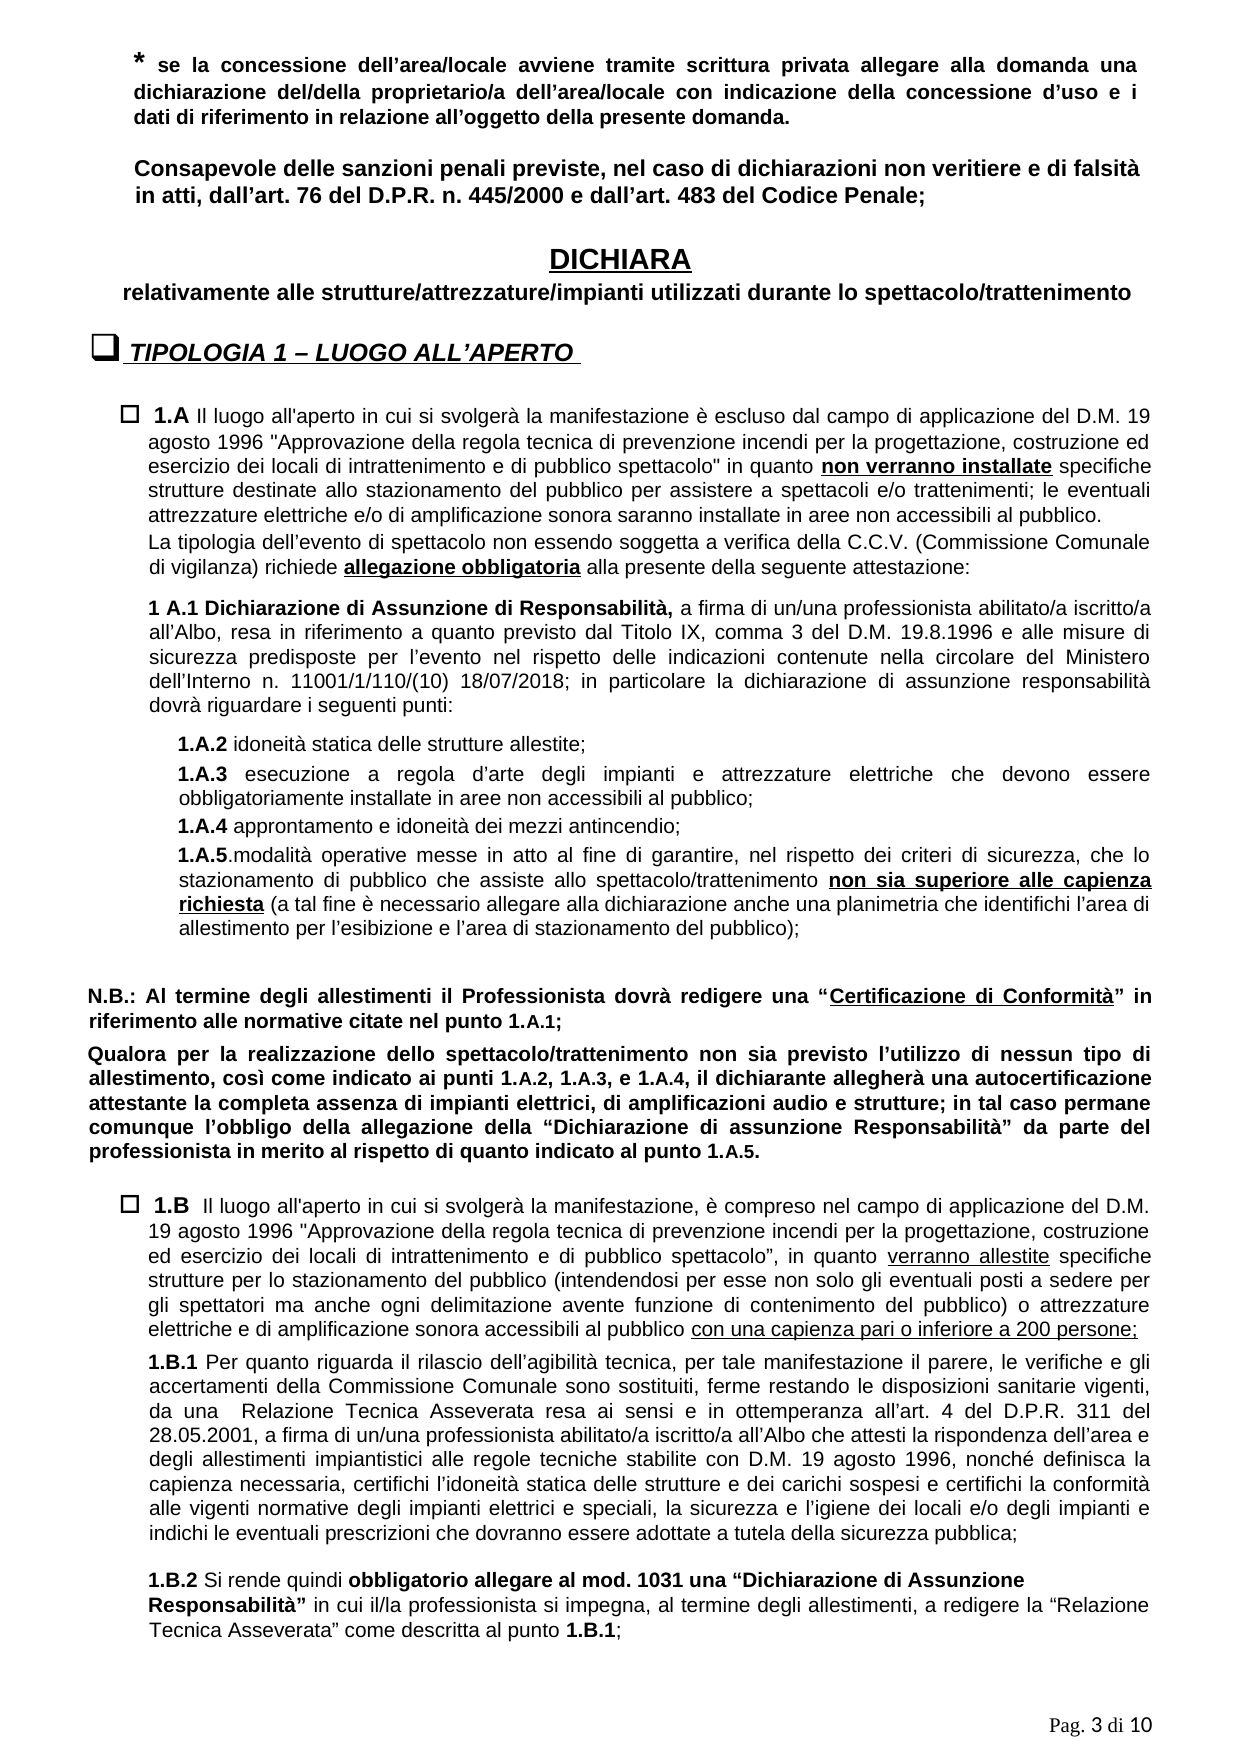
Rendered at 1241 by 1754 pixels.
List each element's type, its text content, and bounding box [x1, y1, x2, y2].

text 1.A.4 approntamento e idoneità dei mezzi antincendio; [177, 813, 1152, 837]
text N.B.: Al termine degli allestimenti il Professionista dovrà redigere una “Certificazione di Conformità” in riferimento alle normative citate nel punto 1.A.1; [87, 984, 1152, 1033]
text relativamente alle strutture/attrezzature/impianti utilizzati durante lo spettacolo/trattenimento [88, 279, 1166, 305]
text Responsabilità” in cui il/la professionista si impegna, al termine degli allestimenti, a redigere la “Relazione Tecnica Asseverata” come descritta al punto 1.B.1; [148, 1593, 1152, 1641]
text 1.B.1 Per quanto riguarda il rilascio dell’agibilità tecnica, per tale manifestazione il parere, le verifiche e gli accertamenti della Commissione Comunale sono sostituiti, ferme restando le disposizioni sanitarie vigenti, da una Relazione Tecnica Asseverata resa ai sensi e in ottemperanza all’art. 4 del D.P.R. 311 del 28.05.2001, a firma di un/una professionista abilitato/a iscritto/a all’Albo che attesti la rispondenza dell’area e degli allestimenti impiantistici alle regole tecniche stabilite con D.M. 19 agosto 1996, nonché definisca la capienza necessaria, certifichi l’idoneità statica delle strutture e dei carichi sospesi e certifichi la conformità alle vigenti normative degli impianti elettrici e speciali, la sicurezza e l’igiene dei locali e/o degli impianti e indichi le eventuali prescrizioni che dovranno essere adottate a tutela della sicurezza pubblica; [148, 1350, 1152, 1544]
text La tipologia dell’evento di spettacolo non essendo soggetta a verifica della C.C.V. (Commissione Comunale di vigilanza) richiede allegazione obbligatoria alla presente della seguente attestazione: [148, 530, 1152, 578]
text * se la concessione dell’area/locale avviene tramite scrittura privata allegare alla domanda una dichiarazione del/della proprietario/a dell’area/locale con indicazione della concessione d’uso e i dati di riferimento in relazione all’oggetto della presente domanda. [133, 45, 1138, 129]
text 1.A.5.modalità operative messe in atto al fine di garantire, nel rispetto dei criteri di sicurezza, che lo stazionamento di pubblico che assiste allo spettacolo/trattenimento non sia superiore alle capienza richiesta (a tal fine è necessario allegare alla dichiarazione anche una planimetria che identifichi l’area di allestimento per l’esibizione e l’area di stazionamento del pubblico); [177, 843, 1152, 940]
text 1.A.2 idoneità statica delle strutture allestite; [177, 732, 1152, 756]
text 1.B.2 Si rende quindi obbligatorio allegare al mod. 1031 una “Dichiarazione di Assunzione [148, 1568, 1152, 1592]
text Qualora per la realizzazione dello spettacolo/trattenimento non sia previsto l’utilizzo di nessun tipo di allestimento, così come indicato ai punti 1.A.2, 1.A.3, e 1.A.4, il dichiarante allegherà una autocertificazione attestante la completa assenza di impianti elettrici, di amplificazioni audio e strutture; in tal caso permane comunque l’obbligo della allegazione della “Dichiarazione di assunzione Responsabilità” da parte del professionista in merito al rispetto di quanto indicato al punto 1.A.5. [87, 1042, 1152, 1163]
text DICHIARA [88, 242, 1152, 276]
text 1.A Il luogo all'aperto in cui si svolgerà la manifestazione è escluso dal campo di applicazione del D.M. 19 agosto 1996 "Approvazione della regola tecnica di prevenzione incendi per la progettazione, costruzione ed esercizio dei locali di intrattenimento e di pubblico spettacolo" in quanto non verranno installate specifiche strutture destinate allo stazionamento del pubblico per assistere a spettacoli e/o trattenimenti; le eventuali attrezzature elettriche e/o di amplificazione sonora saranno installate in aree non accessibili al pubblico. [118, 402, 1152, 527]
text 1 A.1 Dichiarazione di Assunzione di Responsabilità, a firma di un/una professionista abilitato/a iscritto/a all’Albo, resa in riferimento a quanto previsto dal Titolo IX, comma 3 del D.M. 19.8.1996 e alle misure di sicurezza predisposte per l’evento nel rispetto delle indicazioni contenute nella circolare del Ministero dell’Interno n. 11001/1/110/(10) 18/07/2018; in particolare la dichiarazione di assunzione responsabilità dovrà riguardare i seguenti punti: [148, 596, 1152, 717]
text 1.B Il luogo all'aperto in cui si svolgerà la manifestazione, è compreso nel campo di applicazione del D.M. 19 agosto 1996 "Approvazione della regola tecnica di prevenzione incendi per la progettazione, costruzione ed esercizio dei locali di intrattenimento e di pubblico spettacolo”, in quanto verranno allestite specifiche strutture per lo stazionamento del pubblico (intendendosi per esse non solo gli eventuali posti a sedere per gli spettatori ma anche ogni delimitazione avente funzione di contenimento del pubblico) o attrezzature elettriche e di amplificazione sonora accessibili al pubblico con una capienza pari o inferiore a 200 persone; [118, 1192, 1152, 1341]
text 1.A.3 esecuzione a regola d’arte degli impianti e attrezzature elettriche che devono essere obbligatoriamente installate in aree non accessibili al pubblico; [177, 762, 1152, 810]
subtitle  TIPOLOGIA 1 – LUOGO ALL’APERTO [88, 336, 1152, 369]
text Consapevole delle sanzioni penali previste, nel caso di dichiarazioni non veritiere e di falsità in atti, dall’art. 76 del D.P.R. n. 445/2000 e dall’art. 483 del Codice Penale; [134, 155, 1152, 208]
